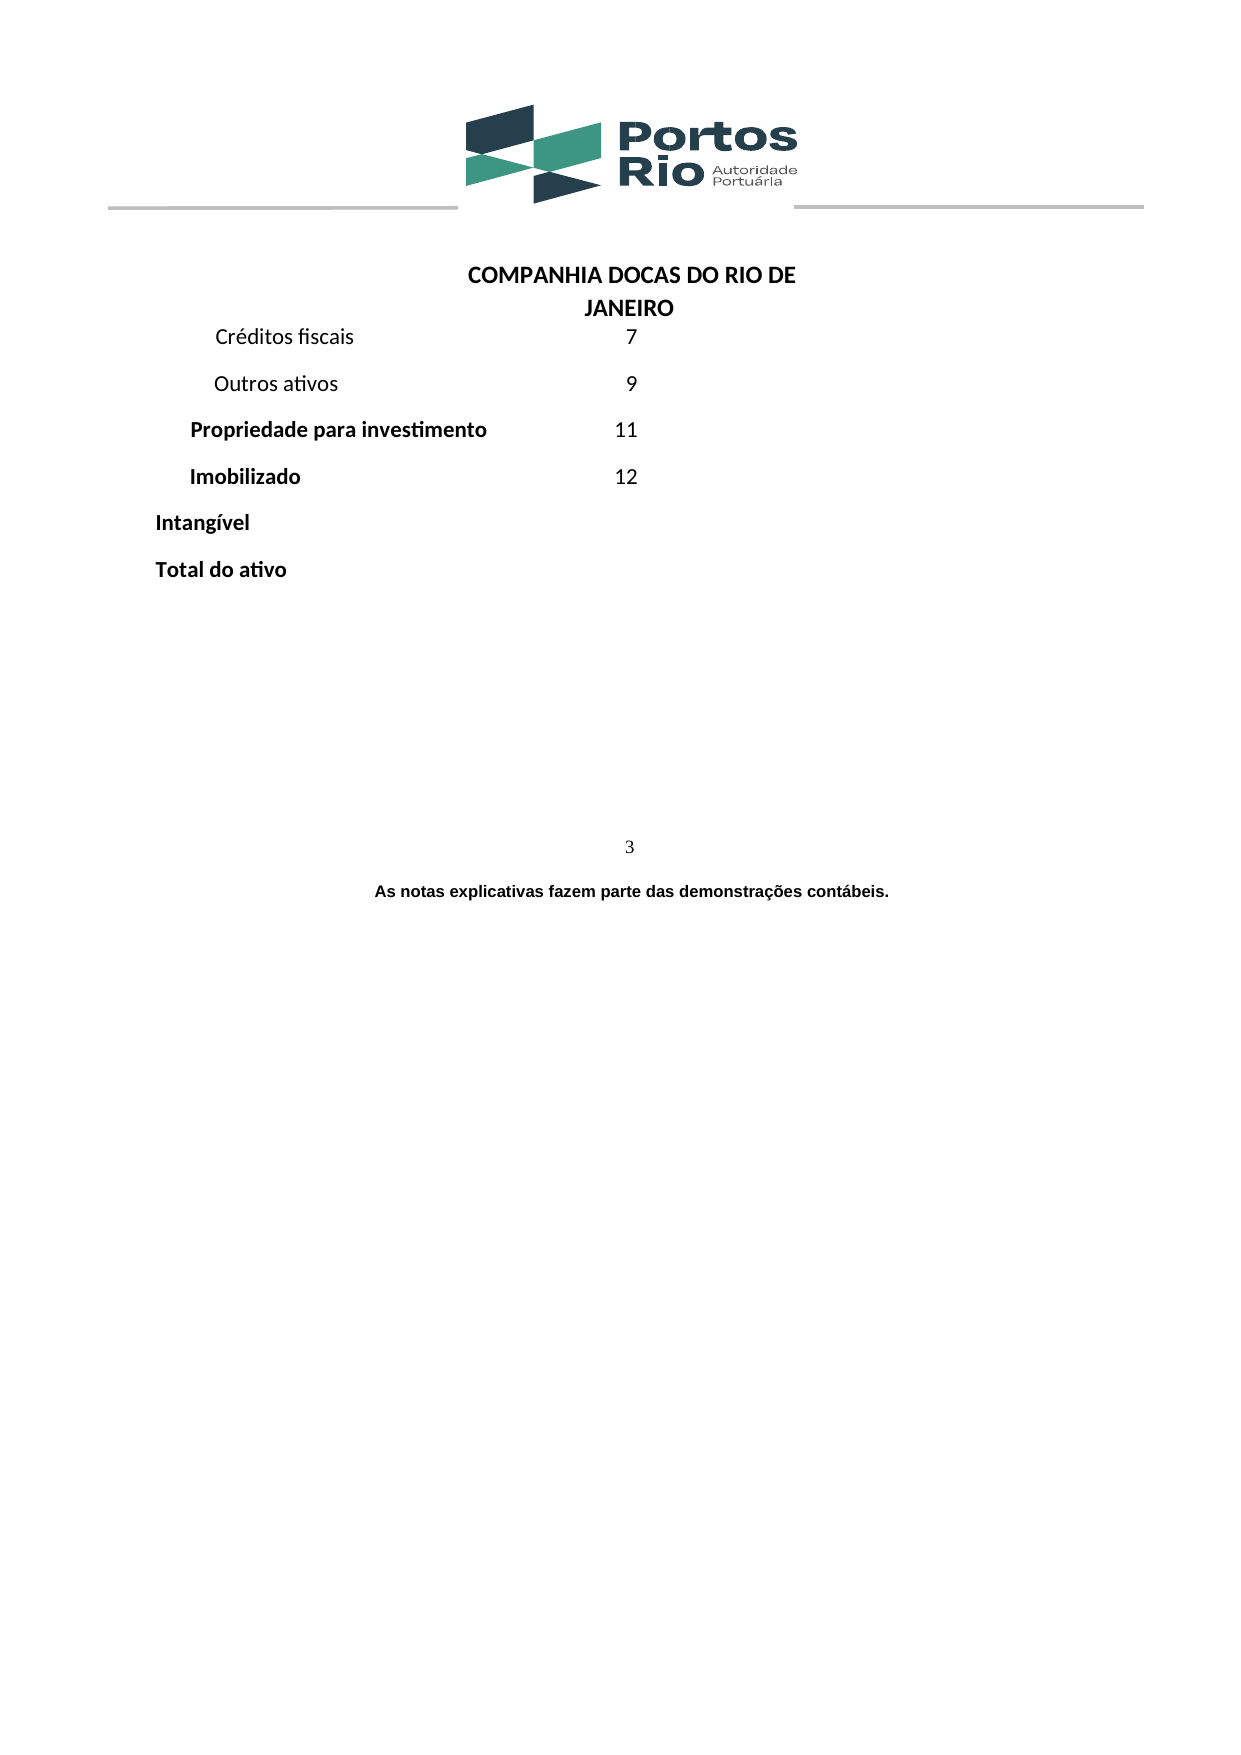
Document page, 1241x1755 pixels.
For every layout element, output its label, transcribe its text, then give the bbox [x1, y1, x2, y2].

text Total do ativo [155, 555, 637, 583]
text Propriedade para investimento 11 [155, 415, 637, 443]
text Intangível [155, 508, 637, 536]
text Outros ativos lp 9 [155, 369, 637, 397]
text Créditos fiscais lp 7 [155, 322, 637, 350]
text Imobilizado 12 [155, 462, 637, 490]
